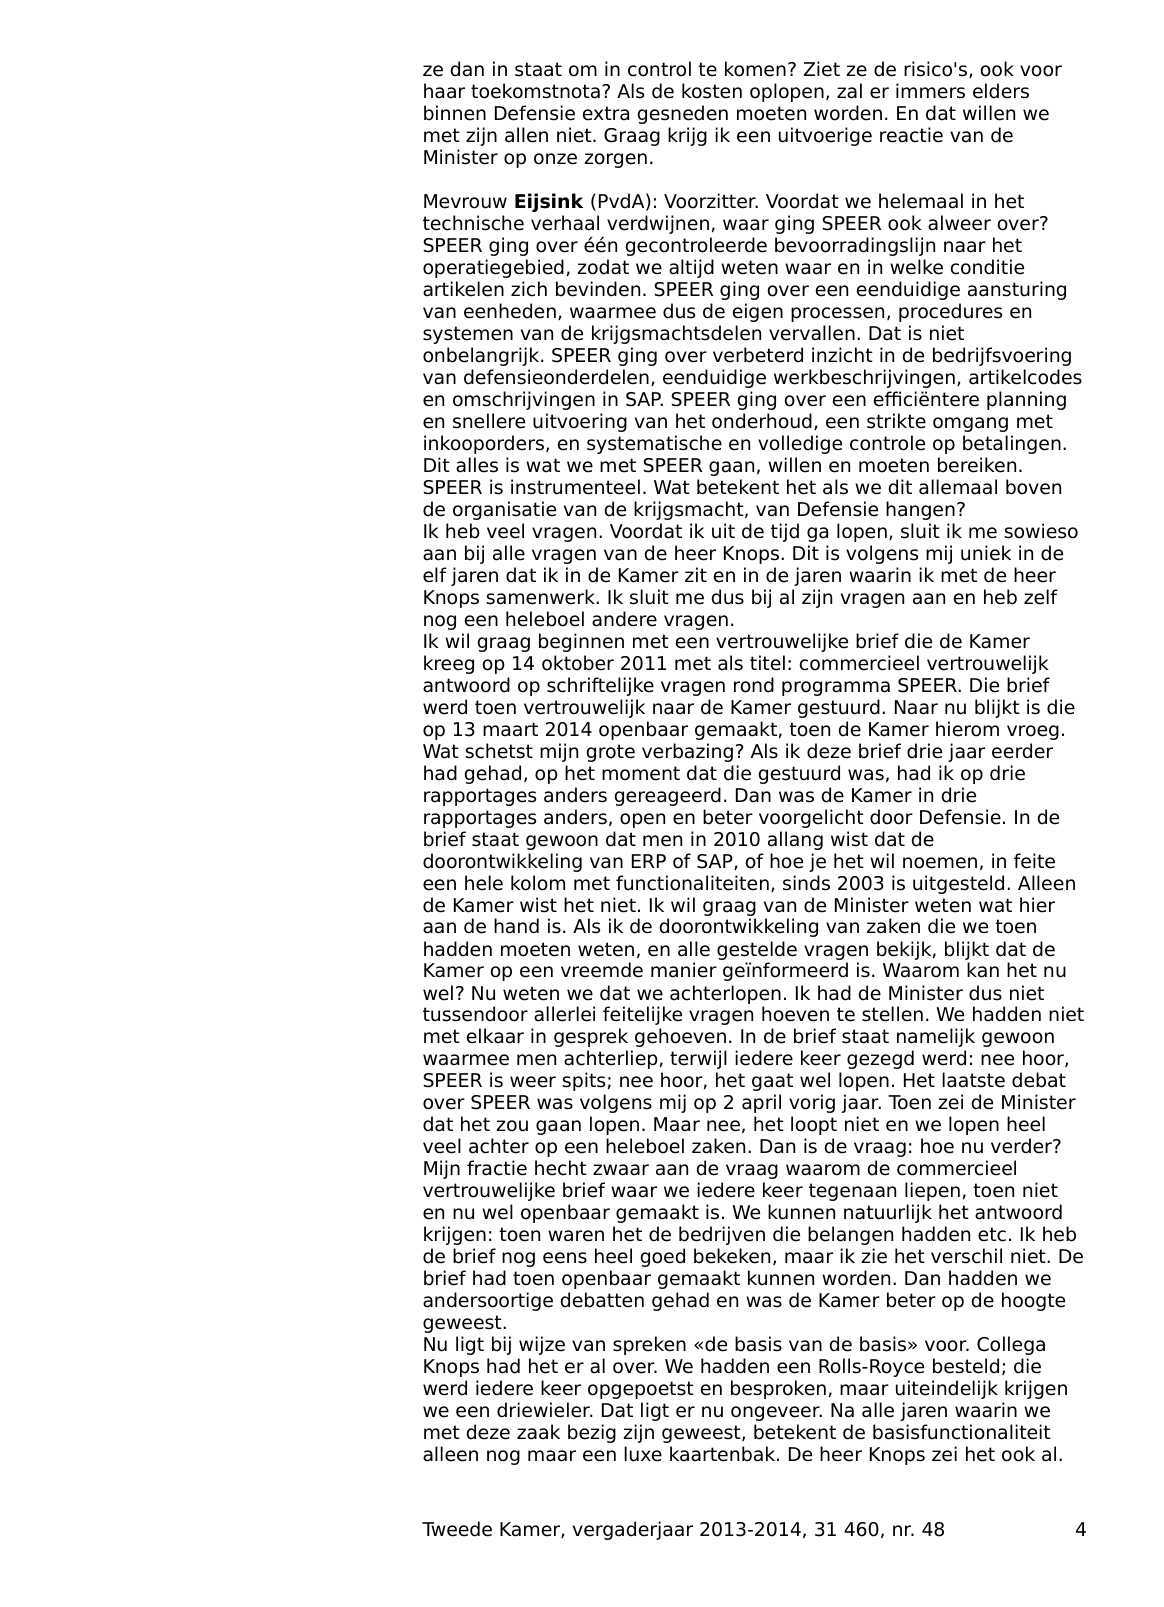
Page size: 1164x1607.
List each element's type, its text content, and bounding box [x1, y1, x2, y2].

text ze dan in staat om in control te komen? Ziet ze de risico's, ook voor haar toekomstnota? Als de kosten oplopen, zal er immers elders binnen Defensie extra gesneden moeten worden. En dat willen we met zijn allen niet. Graag krijg ik een uitvoerige reactie van de Minister op onze zorgen. [422, 59, 1087, 169]
text Mevrouw Eijsink (PvdA): Voorzitter. Voordat we helemaal in het technische verhaal verdwijnen, waar ging SPEER ook alweer over? SPEER ging over één gecontroleerde bevoorradingslijn naar het operatiegebied, zodat we altijd weten waar en in welke conditie artikelen zich bevinden. SPEER ging over een eenduidige aansturing van eenheden, waarmee dus de eigen processen, procedures en systemen van de krijgsmachtsdelen vervallen. Dat is niet onbelangrijk. SPEER ging over verbeterd inzicht in de bedrijfsvoering van defensieonderdelen, eenduidige werkbeschrijvingen, artikelcodes en omschrijvingen in SAP. SPEER ging over een efficiëntere planning en snellere uitvoering van het onderhoud, een strikte omgang met inkooporders, en systematische en volledige controle op betalingen. Dit alles is wat we met SPEER gaan, willen en moeten bereiken. SPEER is instrumenteel. Wat betekent het als we dit allemaal boven de organisatie van de krijgsmacht, van Defensie hangen? [422, 191, 1087, 521]
text Mijn fractie hecht zwaar aan de vraag waarom de commercieel vertrouwelijke brief waar we iedere keer tegenaan liepen, toen niet en nu wel openbaar gemaakt is. We kunnen natuurlijk het antwoord krijgen: toen waren het de bedrijven die belangen hadden etc. Ik heb de brief nog eens heel goed bekeken, maar ik zie het verschil niet. De brief had toen openbaar gemaakt kunnen worden. Dan hadden we andersoortige debatten gehad en was de Kamer beter op de hoogte geweest. [422, 1158, 1087, 1334]
text Ik wil graag beginnen met een vertrouwelijke brief die de Kamer kreeg op 14 oktober 2011 met als titel: commercieel vertrouwelijk antwoord op schriftelijke vragen rond programma SPEER. Die brief werd toen vertrouwelijk naar de Kamer gestuurd. Naar nu blijkt is die op 13 maart 2014 openbaar gemaakt, toen de Kamer hierom vroeg. Wat schetst mijn grote verbazing? Als ik deze brief drie jaar eerder had gehad, op het moment dat die gestuurd was, had ik op drie rapportages anders gereageerd. Dan was de Kamer in drie rapportages anders, open en beter voorgelicht door Defensie. In de brief staat gewoon dat men in 2010 allang wist dat de doorontwikkeling van ERP of SAP, of hoe je het wil noemen, in feite een hele kolom met functionaliteiten, sinds 2003 is uitgesteld. Alleen de Kamer wist het niet. Ik wil graag van de Minister weten wat hier aan de hand is. Als ik de doorontwikkeling van zaken die we toen hadden moeten weten, en alle gestelde vragen bekijk, blijkt dat de Kamer op een vreemde manier geïnformeerd is. Waarom kan het nu wel? Nu weten we dat we achterlopen. Ik had de Minister dus niet tussendoor allerlei feitelijke vragen hoeven te stellen. We hadden niet met elkaar in gesprek gehoeven. In de brief staat namelijk gewoon waarmee men achterliep, terwijl iedere keer gezegd werd: nee hoor, SPEER is weer spits; nee hoor, het gaat wel lopen. Het laatste debat over SPEER was volgens mij op 2 april vorig jaar. Toen zei de Minister dat het zou gaan lopen. Maar nee, het loopt niet en we lopen heel veel achter op een heleboel zaken. Dan is de vraag: hoe nu verder? [422, 631, 1087, 1158]
text Nu ligt bij wijze van spreken «de basis van de basis» voor. Collega Knops had het er al over. We hadden een Rolls-Royce besteld; die werd iedere keer opgepoetst en besproken, maar uiteindelijk krijgen we een driewieler. Dat ligt er nu ongeveer. Na alle jaren waarin we met deze zaak bezig zijn geweest, betekent de basisfunctionaliteit alleen nog maar een luxe kaartenbak. De heer Knops zei het ook al. [422, 1334, 1087, 1466]
text Ik heb veel vragen. Voordat ik uit de tijd ga lopen, sluit ik me sowieso aan bij alle vragen van de heer Knops. Dit is volgens mij uniek in de elf jaren dat ik in de Kamer zit en in de jaren waarin ik met de heer Knops samenwerk. Ik sluit me dus bij al zijn vragen aan en heb zelf nog een heleboel andere vragen. [422, 521, 1087, 631]
